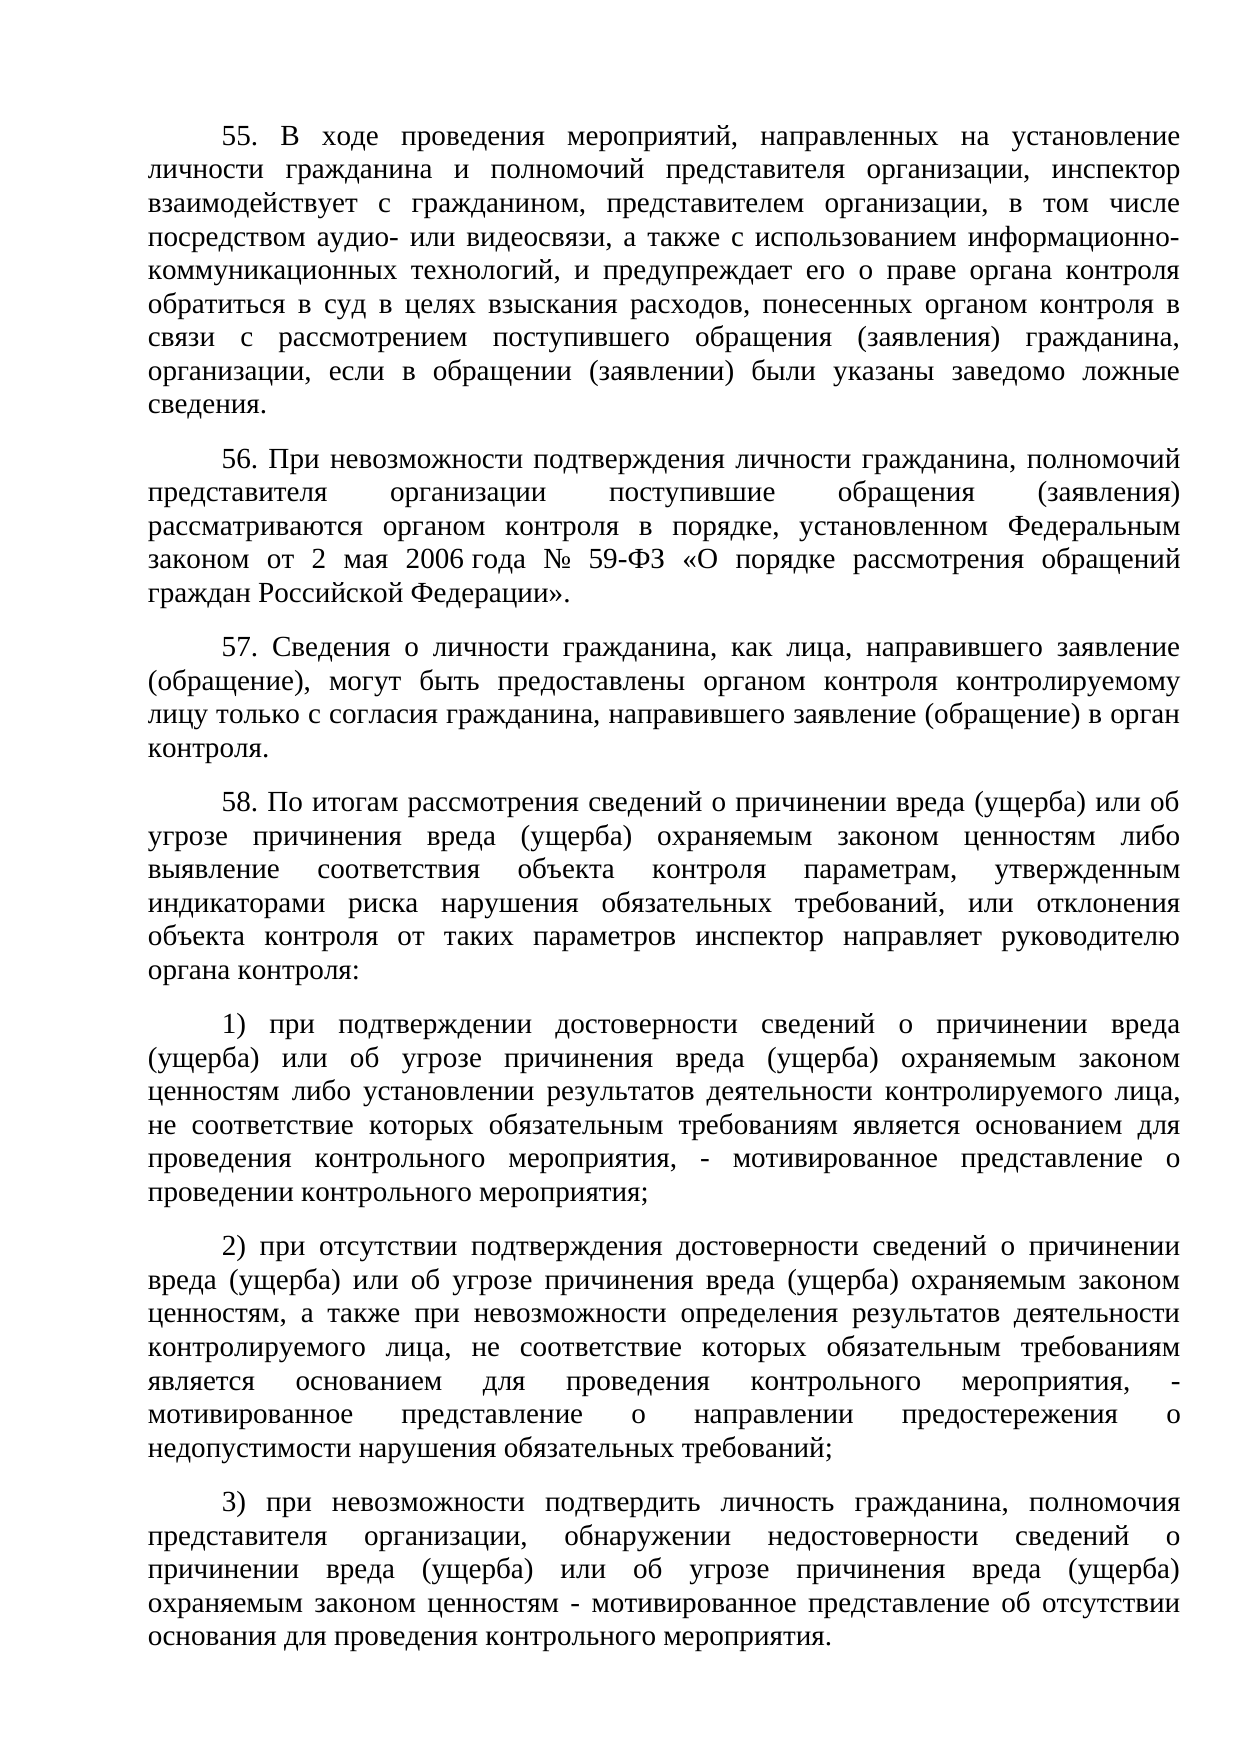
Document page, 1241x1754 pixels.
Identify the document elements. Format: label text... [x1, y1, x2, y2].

text 55. В ходе проведения мероприятий, направленных на установление личности гражданина и полномочий представителя организации, инспектор взаимодействует с гражданином, представителем организации, в том числе посредством аудио- или видеосвязи, а также с использованием информационно-коммуникационных технологий, и предупреждает его о праве органа контроля обратиться в суд в целях взыскания расходов, понесенных органом контроля в связи с рассмотрением поступившего обращения (заявления) гражданина, организации, если в обращении (заявлении) были указаны заведомо ложные сведения. [148, 118, 1181, 420]
text 1) при подтверждении достоверности сведений о причинении вреда (ущерба) или об угрозе причинения вреда (ущерба) охраняемым законом ценностям либо установлении результатов деятельности контролируемого лица, не соответствие которых обязательным требованиям является основанием для проведения контрольного мероприятия, - мотивированное представление о проведении контрольного мероприятия; [148, 1006, 1181, 1208]
text 58. По итогам рассмотрения сведений о причинении вреда (ущерба) или об угрозе причинения вреда (ущерба) охраняемым законом ценностям либо выявление соответствия объекта контроля параметрам, утвержденным индикаторами риска нарушения обязательных требований, или отклонения объекта контроля от таких параметров инспектор направляет руководителю органа контроля: [148, 784, 1181, 986]
text 57. Сведения о личности гражданина, как лица, направившего заявление (обращение), могут быть предоставлены органом контроля контролируемому лицу только с согласия гражданина, направившего заявление (обращение) в орган контроля. [148, 629, 1181, 763]
text 56. При невозможности подтверждения личности гражданина, полномочий представителя организации поступившие обращения (заявления) рассматриваются органом контроля в порядке, установленном Федеральным законом от 2 мая 2006 года № 59-ФЗ «О порядке рассмотрения обращений граждан Российской Федерации». [148, 441, 1181, 608]
text 3) при невозможности подтвердить личность гражданина, полномочия представителя организации, обнаружении недостоверности сведений о причинении вреда (ущерба) или об угрозе причинения вреда (ущерба) охраняемым законом ценностям - мотивированное представление об отсутствии основания для проведения контрольного мероприятия. [148, 1484, 1181, 1652]
text 2) при отсутствии подтверждения достоверности сведений о причинении вреда (ущерба) или об угрозе причинения вреда (ущерба) охраняемым законом ценностям, а также при невозможности определения результатов деятельности контролируемого лица, не соответствие которых обязательным требованиям является основанием для проведения контрольного мероприятия, - мотивированное представление о направлении предостережения о недопустимости нарушения обязательных требований; [148, 1228, 1181, 1463]
